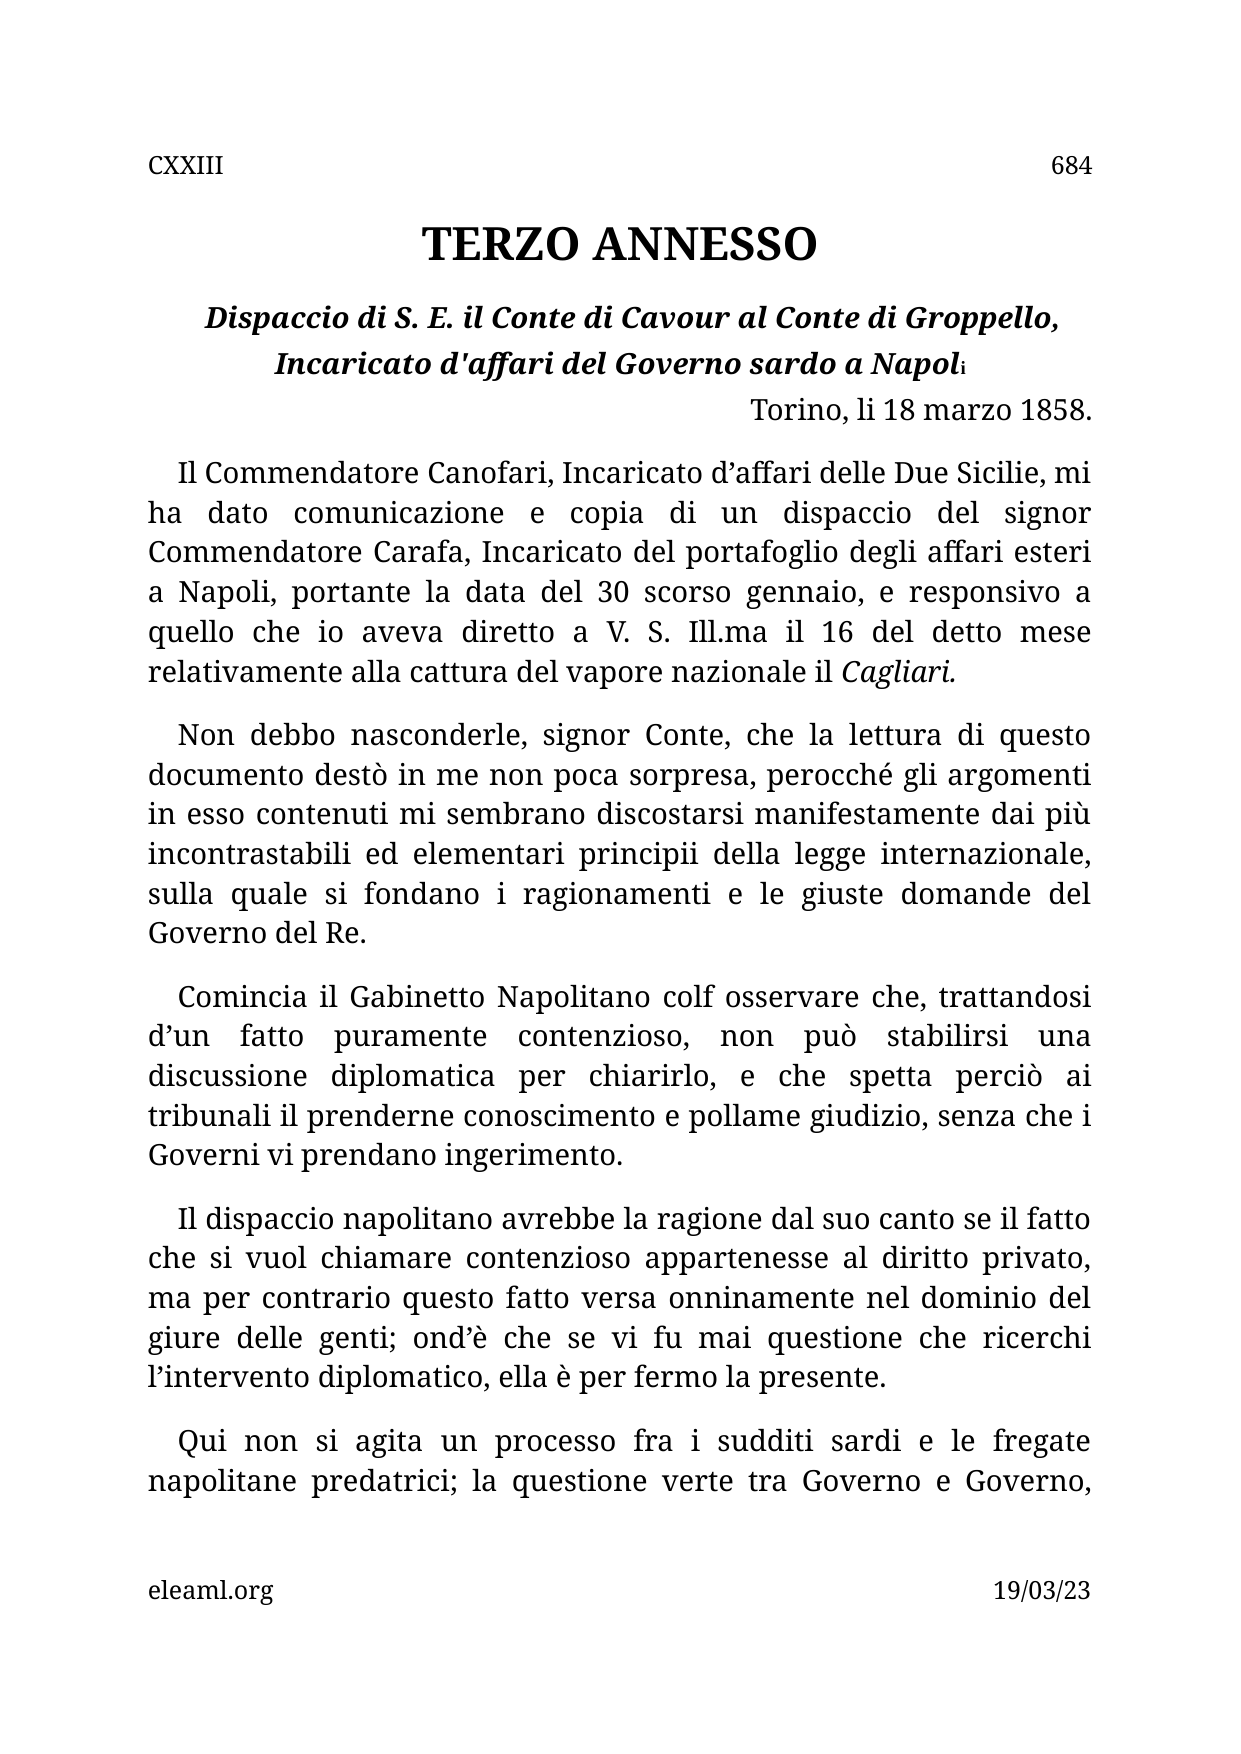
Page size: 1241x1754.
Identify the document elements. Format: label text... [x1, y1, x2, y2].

text Non debbo nasconderle, signor Conte, che la lettura di questo documento destò in me non poca sorpresa, perocché gli argomenti in esso contenuti mi sembrano discostarsi manifestamente dai più incontrastabili ed elementari principii della legge internazionale, sulla quale si fondano i ragionamenti e le giuste domande del Governo del Re. [148, 714, 1093, 952]
text Il dispaccio napolitano avrebbe la ragione dal suo canto se il fatto che si vuol chiamare contenzioso appartenesse al diritto privato, ma per contrario questo fatto versa onninamente nel dominio del giure delle genti; ond’è che se vi fu mai questione che ricerchi l’intervento diplomatico, ella è per fermo la presente. [148, 1198, 1093, 1396]
text Comincia il Gabinetto Napolitano colf osservare che, trattandosi d’un fatto puramente contenzioso, non può stabilirsi una discussione diplomatica per chiarirlo, e che spetta perciò ai tribunali il prenderne conoscimento e pollame giudizio, senza che i Governi vi prendano ingerimento. [148, 976, 1093, 1174]
text Torino, li 18 marzo 1858. [148, 389, 1093, 429]
subtitle TERZO ANNESSO [148, 211, 1093, 273]
text Il Commendatore Canofari, Incaricato d’affari delle Due Sicilie, mi ha dato comunicazione e copia di un dispaccio del signor Commendatore Carafa, Incaricato del portafoglio degli affari esteri a Napoli, portante la data del 30 scorso gennaio, e responsivo a quello che io aveva diretto a V. S. Ill.ma il 16 del detto mese relativamente alla cattura del vapore nazionale il Cagliari. [148, 452, 1093, 691]
subtitle Dispaccio di S. E. il Conte di Cavour al Conte di Groppello, Incaricato d'affari del Governo sardo a Napoli [148, 298, 1093, 383]
text Qui non si agita un processo fra i sudditi sardi e le fregate napolitane predatrici; la questione verte tra Governo e Governo, [148, 1420, 1093, 1499]
